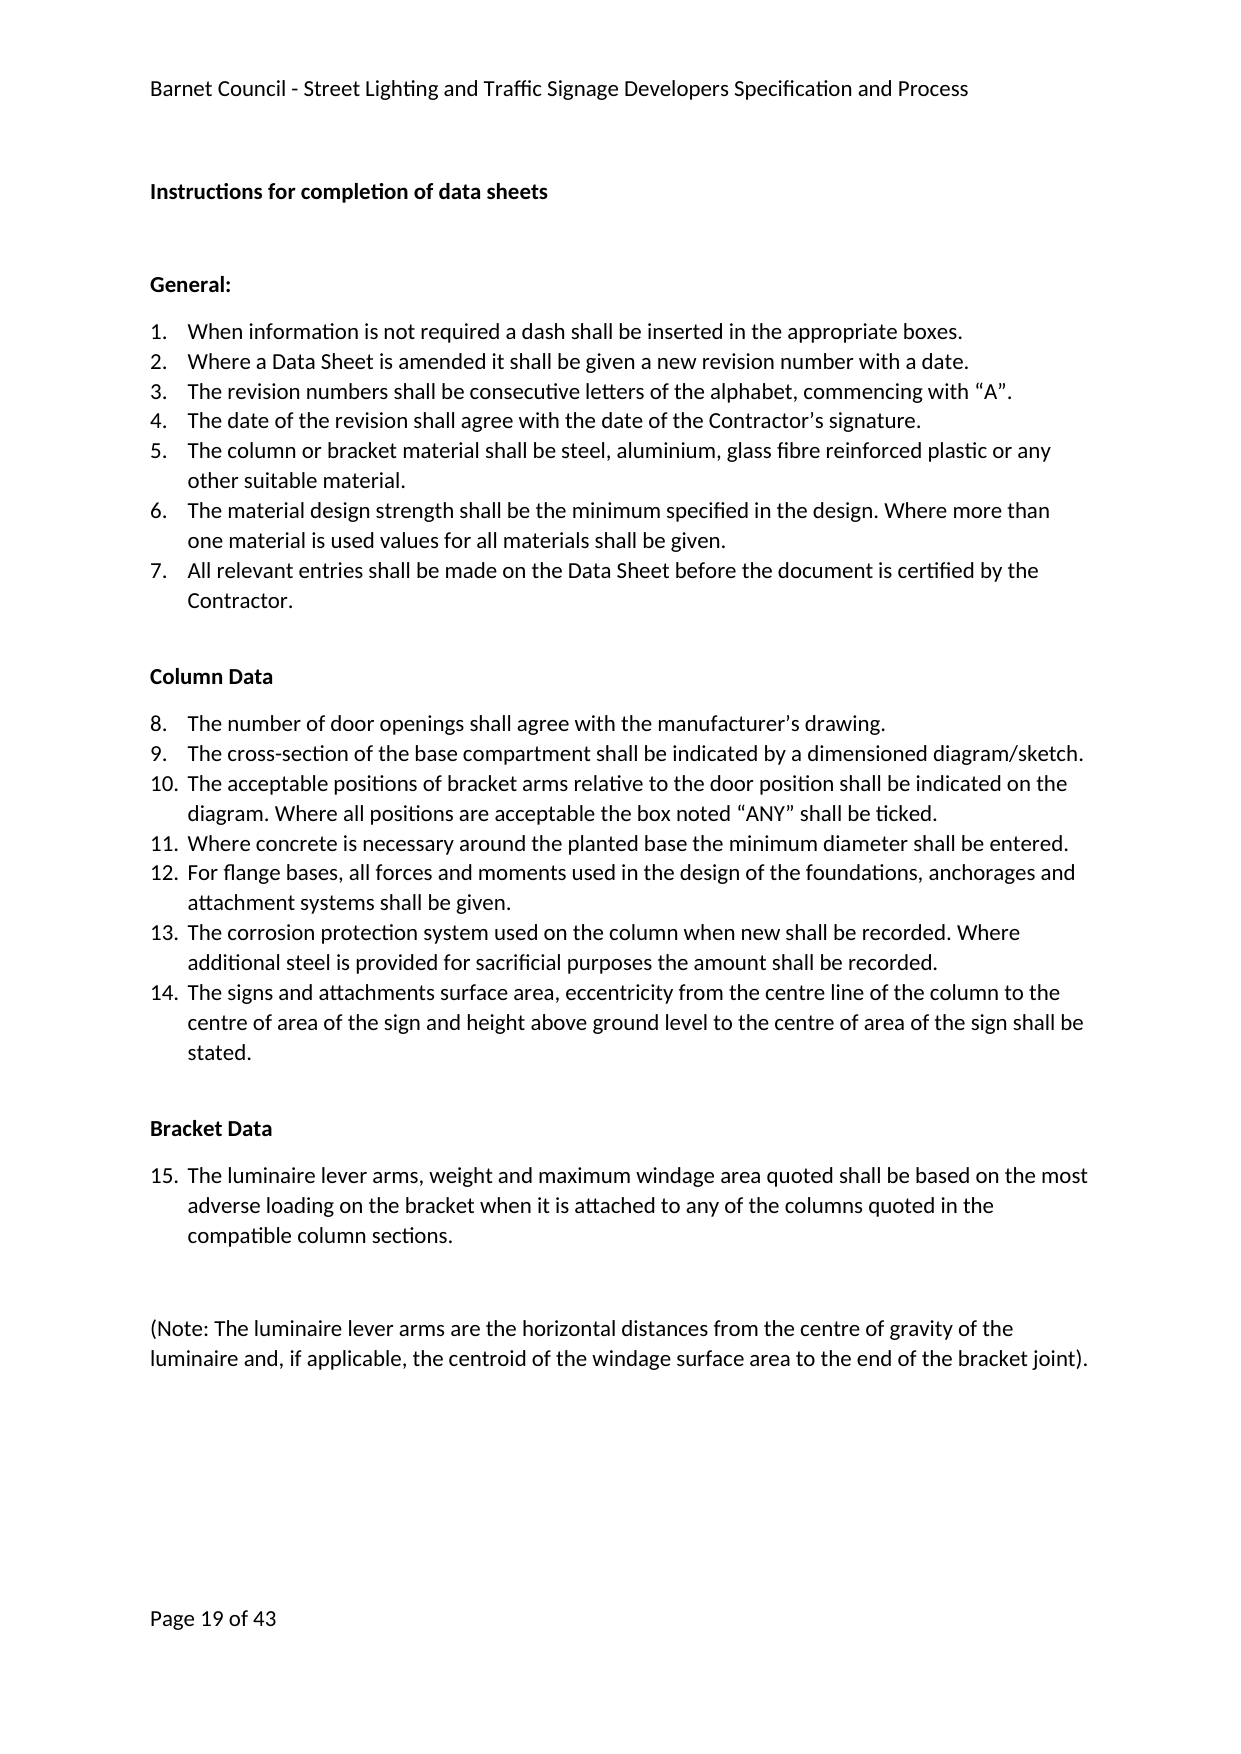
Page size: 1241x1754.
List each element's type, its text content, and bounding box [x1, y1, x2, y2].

text General: [150, 270, 1090, 298]
text Bracket Data [150, 1114, 1090, 1142]
text Column Data [150, 662, 1090, 691]
list The cross-section of the base compartment shall be indicated by a dimensioned diagram/sketch. [150, 739, 1090, 767]
list All relevant entries shall be made on the Data Sheet before the document is certified by the Contractor. [150, 556, 1090, 614]
list The luminaire lever arms, weight and maximum windage area quoted shall be based on the most adverse loading on the bracket when it is attached to any of the columns quoted in the compatible column sections. [150, 1161, 1090, 1249]
list The column or bracket material shall be steel, aluminium, glass fibre reinforced plastic or any other suitable material. [150, 437, 1090, 494]
list The number of door openings shall agree with the manufacturer’s drawing. [150, 709, 1090, 737]
list For flange bases, all forces and moments used in the design of the foundations, anchorages and attachment systems shall be given. [150, 858, 1090, 916]
list Where a Data Sheet is amended it shall be given a new revision number with a date. [150, 347, 1090, 375]
list Where concrete is necessary around the planted base the minimum diameter shall be entered. [150, 829, 1090, 857]
list The date of the revision shall agree with the date of the Contractor’s signature. [150, 407, 1090, 435]
list The material design strength shall be the minimum specified in the design. Where more than one material is used values for all materials shall be given. [150, 496, 1090, 554]
list The acceptable positions of bracket arms relative to the door position shall be indicated on the diagram. Where all positions are acceptable the box noted “ANY” shall be ticked. [150, 769, 1090, 827]
list The revision numbers shall be consecutive letters of the alphabet, commencing with “A”. [150, 377, 1090, 405]
text Instructions for completion of data sheets [150, 177, 1090, 205]
list When information is not required a dash shall be inserted in the appropriate boxes. [150, 317, 1090, 345]
text (Note: The luminaire lever arms are the horizontal distances from the centre of gravity of the luminaire and, if applicable, the centroid of the windage surface area to the end of the bracket joint). [150, 1314, 1090, 1372]
list The corrosion protection system used on the column when new shall be recorded. Where additional steel is provided for sacrificial purposes the amount shall be recorded. [150, 918, 1090, 976]
list The signs and attachments surface area, eccentricity from the centre line of the column to the centre of area of the sign and height above ground level to the centre of area of the sign shall be stated. [150, 978, 1090, 1066]
